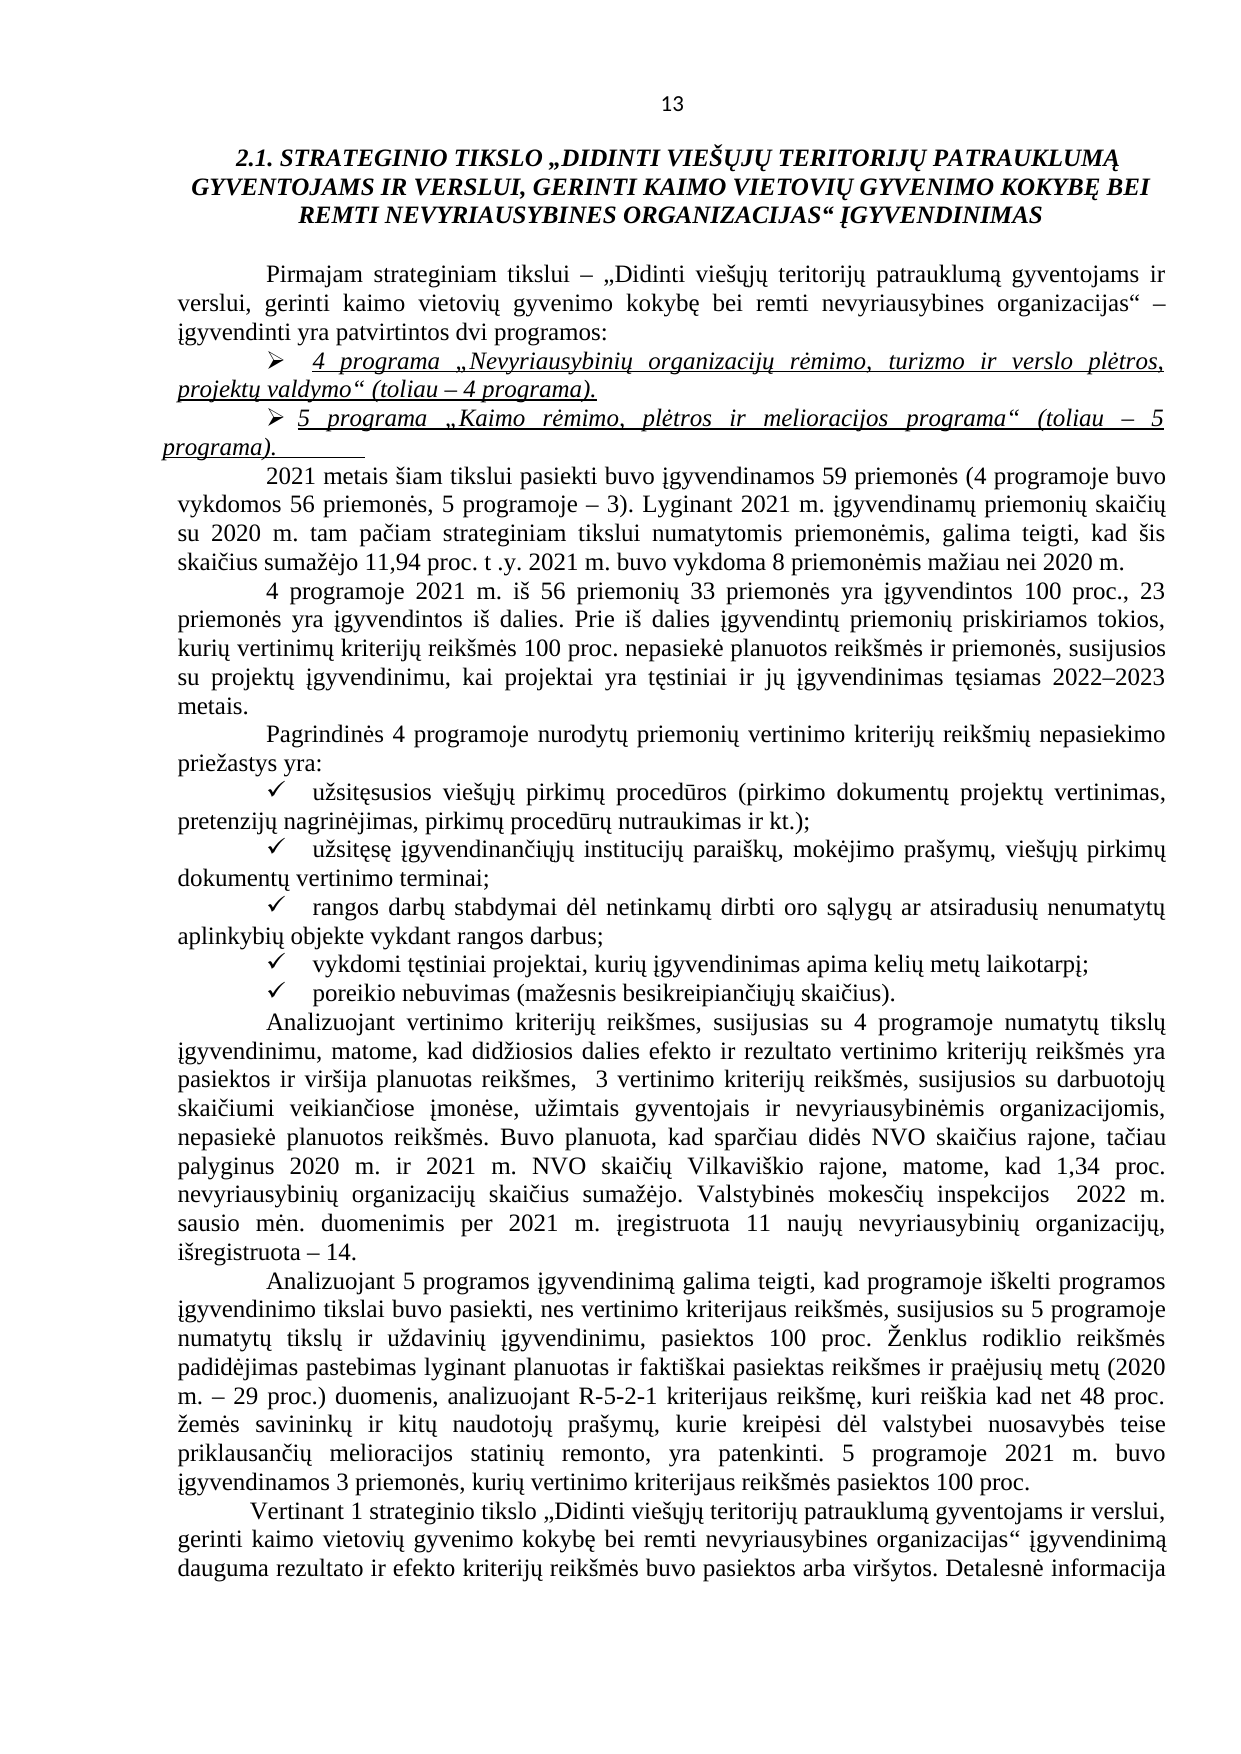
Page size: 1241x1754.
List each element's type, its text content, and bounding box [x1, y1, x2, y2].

text  4 programa „Nevyriausybinių organizacijų rėmimo, turizmo ir verslo plėtros, projektų valdymo“ (toliau – 4 programa). [177, 346, 1167, 403]
text  užsitęsusios viešųjų pirkimų procedūros (pirkimo dokumentų projektų vertinimas, pretenzijų nagrinėjimas, pirkimų procedūrų nutraukimas ir kt.); [177, 777, 1167, 834]
text  poreikio nebuvimas (mažesnis besikreipiančiųjų skaičius). [177, 978, 1167, 1007]
text  5 programa „Kaimo rėmimo, plėtros ir melioracijos programa“ (toliau – 5 programa). [162, 403, 1167, 461]
subtitle 2.1. STRATEGINIO TIKSLO „DIDINTI VIEŠŲJŲ TERITORIJŲ PATRAUKLUMĄ GYVENTOJAMS IR VERSLUI, GERINTI KAIMO VIETOVIŲ GYVENIMO KOKYBĘ BEI REMTI NEVYRIAUSYBINES ORGANIZACIJAS“ ĮGYVENDINIMAS [177, 143, 1167, 229]
text 4 programoje 2021 m. iš 56 priemonių 33 priemonės yra įgyvendintos 100 proc., 23 priemonės yra įgyvendintos iš dalies. Prie iš dalies įgyvendintų priemonių priskiriamos tokios, kurių vertinimų kriterijų reikšmės 100 proc. nepasiekė planuotos reikšmės ir priemonės, susijusios su projektų įgyvendinimu, kai projektai yra tęstiniai ir jų įgyvendinimas tęsiamas 2022–2023 metais. [177, 576, 1167, 719]
text Pagrindinės 4 programoje nurodytų priemonių vertinimo kriterijų reikšmių nepasiekimo priežastys yra: [177, 719, 1167, 777]
text Pirmajam strateginiam tikslui – „Didinti viešųjų teritorijų patrauklumą gyventojams ir verslui, gerinti kaimo vietovių gyvenimo kokybę bei remti nevyriausybines organizacijas“ – įgyvendinti yra patvirtintos dvi programos: [177, 259, 1167, 346]
text Analizuojant 5 programos įgyvendinimą galima teigti, kad programoje iškelti programos įgyvendinimo tikslai buvo pasiekti, nes vertinimo kriterijaus reikšmės, susijusios su 5 programoje numatytų tikslų ir uždavinių įgyvendinimu, pasiektos 100 proc. Ženklus rodiklio reikšmės padidėjimas pastebimas lyginant planuotas ir faktiškai pasiektas reikšmes ir praėjusių metų (2020 m. – 29 proc.) duomenis, analizuojant R-5-2-1 kriterijaus reikšmę, kuri reiškia kad net 48 proc. žemės savininkų ir kitų naudotojų prašymų, kurie kreipėsi dėl valstybei nuosavybės teise priklausančių melioracijos statinių remonto, yra patenkinti. 5 programoje 2021 m. buvo įgyvendinamos 3 priemonės, kurių vertinimo kriterijaus reikšmės pasiektos 100 proc. [177, 1266, 1167, 1496]
text  vykdomi tęstiniai projektai, kurių įgyvendinimas apima kelių metų laikotarpį; [177, 949, 1167, 978]
text 2021 metais šiam tikslui pasiekti buvo įgyvendinamos 59 priemonės (4 programoje buvo vykdomos 56 priemonės, 5 programoje – 3). Lyginant 2021 m. įgyvendinamų priemonių skaičių su 2020 m. tam pačiam strateginiam tikslui numatytomis priemonėmis, galima teigti, kad šis skaičius sumažėjo 11,94 proc. t .y. 2021 m. buvo vykdoma 8 priemonėmis mažiau nei 2020 m. [177, 461, 1167, 576]
text Analizuojant vertinimo kriterijų reikšmes, susijusias su 4 programoje numatytų tikslų įgyvendinimu, matome, kad didžiosios dalies efekto ir rezultato vertinimo kriterijų reikšmės yra pasiektos ir viršija planuotas reikšmes, 3 vertinimo kriterijų reikšmės, susijusios su darbuotojų skaičiumi veikiančiose įmonėse, užimtais gyventojais ir nevyriausybinėmis organizacijomis, nepasiekė planuotos reikšmės. Buvo planuota, kad sparčiau didės NVO skaičius rajone, tačiau palyginus 2020 m. ir 2021 m. NVO skaičių Vilkaviškio rajone, matome, kad 1,34 proc. nevyriausybinių organizacijų skaičius sumažėjo. Valstybinės mokesčių inspekcijos 2022 m. sausio mėn. duomenimis per 2021 m. įregistruota 11 naujų nevyriausybinių organizacijų, išregistruota – 14. [177, 1007, 1167, 1266]
text  rangos darbų stabdymai dėl netinkamų dirbti oro sąlygų ar atsiradusių nenumatytų aplinkybių objekte vykdant rangos darbus; [177, 892, 1167, 949]
text  užsitęsę įgyvendinančiųjų institucijų paraiškų, mokėjimo prašymų, viešųjų pirkimų dokumentų vertinimo terminai; [177, 834, 1167, 892]
text Vertinant 1 strateginio tikslo „Didinti viešųjų teritorijų patrauklumą gyventojams ir verslui, gerinti kaimo vietovių gyvenimo kokybę bei remti nevyriausybines organizacijas“ įgyvendinimą dauguma rezultato ir efekto kriterijų reikšmės buvo pasiektos arba viršytos. Detalesnė informacija [177, 1496, 1167, 1582]
